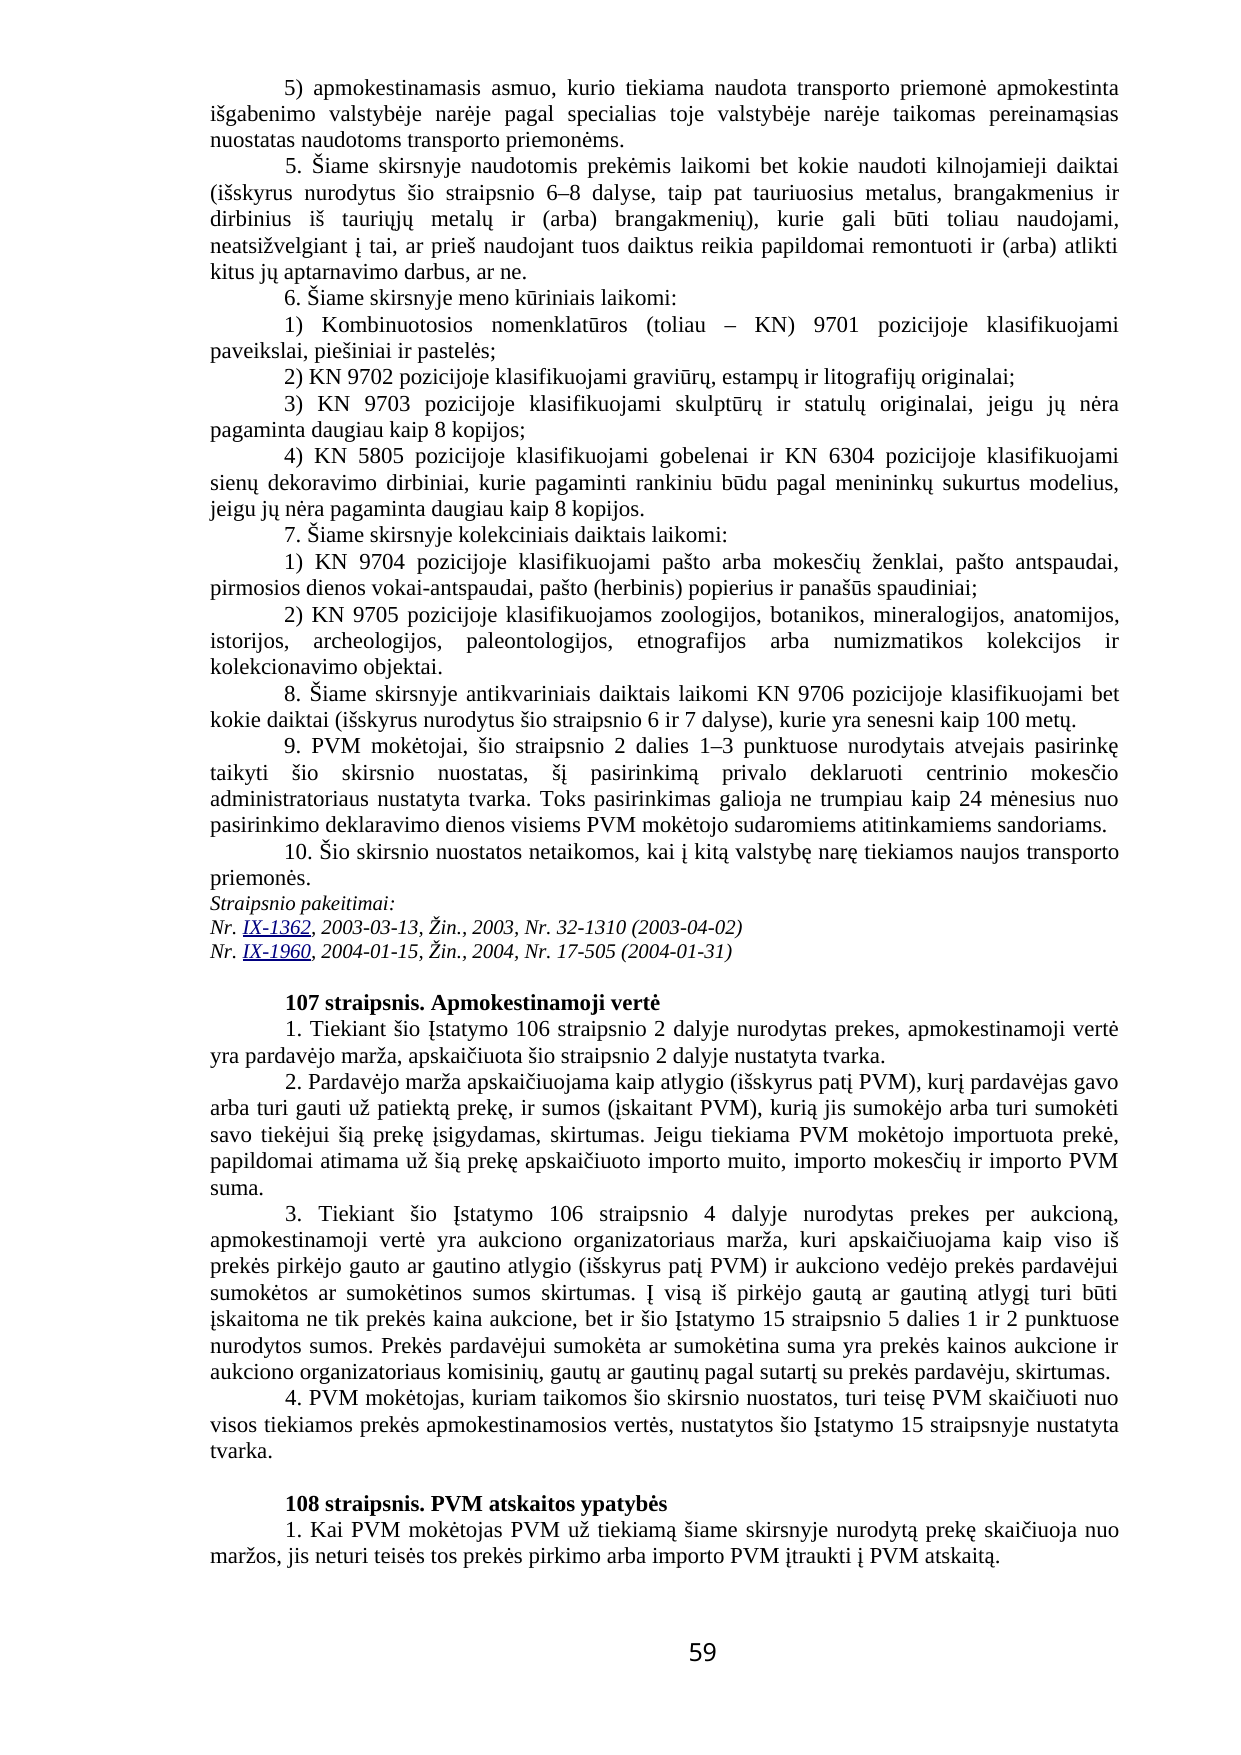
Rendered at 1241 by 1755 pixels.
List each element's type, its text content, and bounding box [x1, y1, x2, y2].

text 9. PVM mokėtojai, šio straipsnio 2 dalies 1–3 punktuose nurodytais atvejais pasirinkę taikyti šio skirsnio nuostatas, šį pasirinkimą privalo deklaruoti centrinio mokesčio administratoriaus nustatyta tvarka. Toks pasirinkimas galioja ne trumpiau kaip 24 mėnesius nuo pasirinkimo deklaravimo dienos visiems PVM mokėtojo sudaromiems atitinkamiems sandoriams. [210, 732, 1120, 838]
text 4) KN 5805 pozicijoje klasifikuojami gobelenai ir KN 6304 pozicijoje klasifikuojami sienų dekoravimo dirbiniai, kurie pagaminti rankiniu būdu pagal menininkų sukurtus modelius, jeigu jų nėra pagaminta daugiau kaip 8 kopijos. [210, 442, 1120, 522]
text 8. Šiame skirsnyje antikvariniais daiktais laikomi KN 9706 pozicijoje klasifikuojami bet kokie daiktai (išskyrus nurodytus šio straipsnio 6 ir 7 dalyse), kurie yra senesni kaip 100 metų. [210, 680, 1120, 732]
text 2) KN 9702 pozicijoje klasifikuojami graviūrų, estampų ir litografijų originalai; [210, 363, 1120, 390]
text 10. Šio skirsnio nuostatos netaikomos, kai į kitą valstybę narę tiekiamos naujos transporto priemonės. [210, 838, 1120, 891]
text 1) Kombinuotosios nomenklatūros (toliau – KN) 9701 pozicijoje klasifikuojami paveikslai, piešiniai ir pastelės; [210, 311, 1120, 363]
text 108 straipsnis. PVM atskaitos ypatybės [210, 1490, 1120, 1516]
text 3. Tiekiant šio Įstatymo 106 straipsnio 4 dalyje nurodytas prekes per aukcioną, apmokestinamoji vertė yra aukciono organizatoriaus marža, kuri apskaičiuojama kaip viso iš prekės pirkėjo gauto ar gautino atlygio (išskyrus patį PVM) ir aukciono vedėjo prekės pardavėjui sumokėtos ar sumokėtinos sumos skirtumas. Į visą iš pirkėjo gautą ar gautiną atlygį turi būti įskaitoma ne tik prekės kaina aukcione, bet ir šio Įstatymo 15 straipsnio 5 dalies 1 ir 2 punktuose nurodytos sumos. Prekės pardavėjui sumokėta ar sumokėtina suma yra prekės kainos aukcione ir aukciono organizatoriaus komisinių, gautų ar gautinų pagal sutartį su prekės pardavėju, skirtumas. [210, 1200, 1120, 1384]
text Nr. IX-1362, 2003-03-13, Žin., 2003, Nr. 32-1310 (2003-04-02) [210, 914, 1120, 939]
text 107 straipsnis. Apmokestinamoji vertė [210, 989, 1120, 1015]
text 4. PVM mokėtojas, kuriam taikomos šio skirsnio nuostatos, turi teisę PVM skaičiuoti nuo visos tiekiamos prekės apmokestinamosios vertės, nustatytos šio Įstatymo 15 straipsnyje nustatyta tvarka. [210, 1384, 1120, 1463]
text 2) KN 9705 pozicijoje klasifikuojamos zoologijos, botanikos, mineralogijos, anatomijos, istorijos, archeologijos, paleontologijos, etnografijos arba numizmatikos kolekcijos ir kolekcionavimo objektai. [210, 601, 1120, 680]
text 7. Šiame skirsnyje kolekciniais daiktais laikomi: [210, 522, 1120, 548]
text 2. Pardavėjo marža apskaičiuojama kaip atlygio (išskyrus patį PVM), kurį pardavėjas gavo arba turi gauti už patiektą prekę, ir sumos (įskaitant PVM), kurią jis sumokėjo arba turi sumokėti savo tiekėjui šią prekę įsigydamas, skirtumas. Jeigu tiekiama PVM mokėtojo importuota prekė, papildomai atimama už šią prekę apskaičiuoto importo muito, importo mokesčių ir importo PVM suma. [210, 1068, 1120, 1200]
text Nr. IX-1960, 2004-01-15, Žin., 2004, Nr. 17-505 (2004-01-31) [210, 939, 1120, 963]
text Straipsnio pakeitimai: [210, 891, 1120, 914]
text 6. Šiame skirsnyje meno kūriniais laikomi: [210, 284, 1120, 311]
text 1. Tiekiant šio Įstatymo 106 straipsnio 2 dalyje nurodytas prekes, apmokestinamoji vertė yra pardavėjo marža, apskaičiuota šio straipsnio 2 dalyje nustatyta tvarka. [210, 1015, 1120, 1068]
text 5) apmokestinamasis asmuo, kurio tiekiama naudota transporto priemonė apmokestinta išgabenimo valstybėje narėje pagal specialias toje valstybėje narėje taikomas pereinamąsias nuostatas naudotoms transporto priemonėms. [210, 73, 1120, 153]
text 3) KN 9703 pozicijoje klasifikuojami skulptūrų ir statulų originalai, jeigu jų nėra pagaminta daugiau kaip 8 kopijos; [210, 390, 1120, 442]
text 1. Kai PVM mokėtojas PVM už tiekiamą šiame skirsnyje nurodytą prekę skaičiuoja nuo maržos, jis neturi teisės tos prekės pirkimo arba importo PVM įtraukti į PVM atskaitą. [210, 1516, 1120, 1569]
text 1) KN 9704 pozicijoje klasifikuojami pašto arba mokesčių ženklai, pašto antspaudai, pirmosios dienos vokai-antspaudai, pašto (herbinis) popierius ir panašūs spaudiniai; [210, 548, 1120, 601]
text 5. Šiame skirsnyje naudotomis prekėmis laikomi bet kokie naudoti kilnojamieji daiktai (išskyrus nurodytus šio straipsnio 6–8 dalyse, taip pat tauriuosius metalus, brangakmenius ir dirbinius iš tauriųjų metalų ir (arba) brangakmenių), kurie gali būti toliau naudojami, neatsižvelgiant į tai, ar prieš naudojant tuos daiktus reikia papildomai remontuoti ir (arba) atlikti kitus jų aptarnavimo darbus, ar ne. [210, 153, 1120, 284]
